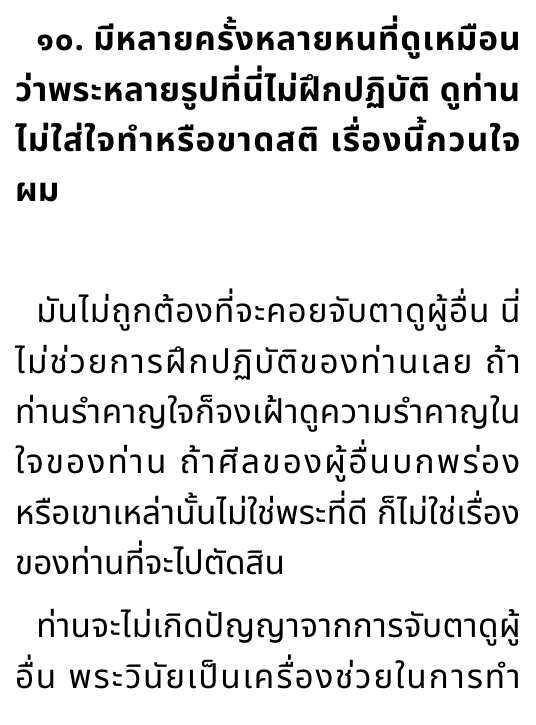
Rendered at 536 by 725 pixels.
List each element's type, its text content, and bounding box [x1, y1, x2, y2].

text ท่านจะไม่เกิดปัญญาจากการจับตาดูผู้อื่น พระวินัยเป็นเครื่องช่วยในการทำ [15, 602, 521, 703]
text ๑๐. มีหลายครั้งหลายหนที่ดูเหมือนว่าพระหลายรูปที่นี่ไม่ฝึกปฏิบัติ ดูท่านไม่ใส่ใจทำหรือขาดสติ เรื่องนี้กวนใจผม [15, 15, 521, 217]
text มันไม่ถูกต้องที่จะคอยจับตาดูผู้อื่น นี่ไม่ช่วยการฝึกปฏิบัติของท่านเลย ถ้าท่านรำคาญใจก็จงเฝ้าดูความรำคาญในใจของท่าน ถ้าศีลของผู้อื่นบกพร่อง หรือเขาเหล่านั้นไม่ใช่พระที่ดี ก็ไม่ใช่เรื่องของท่านที่จะไปตัดสิน [15, 287, 521, 590]
